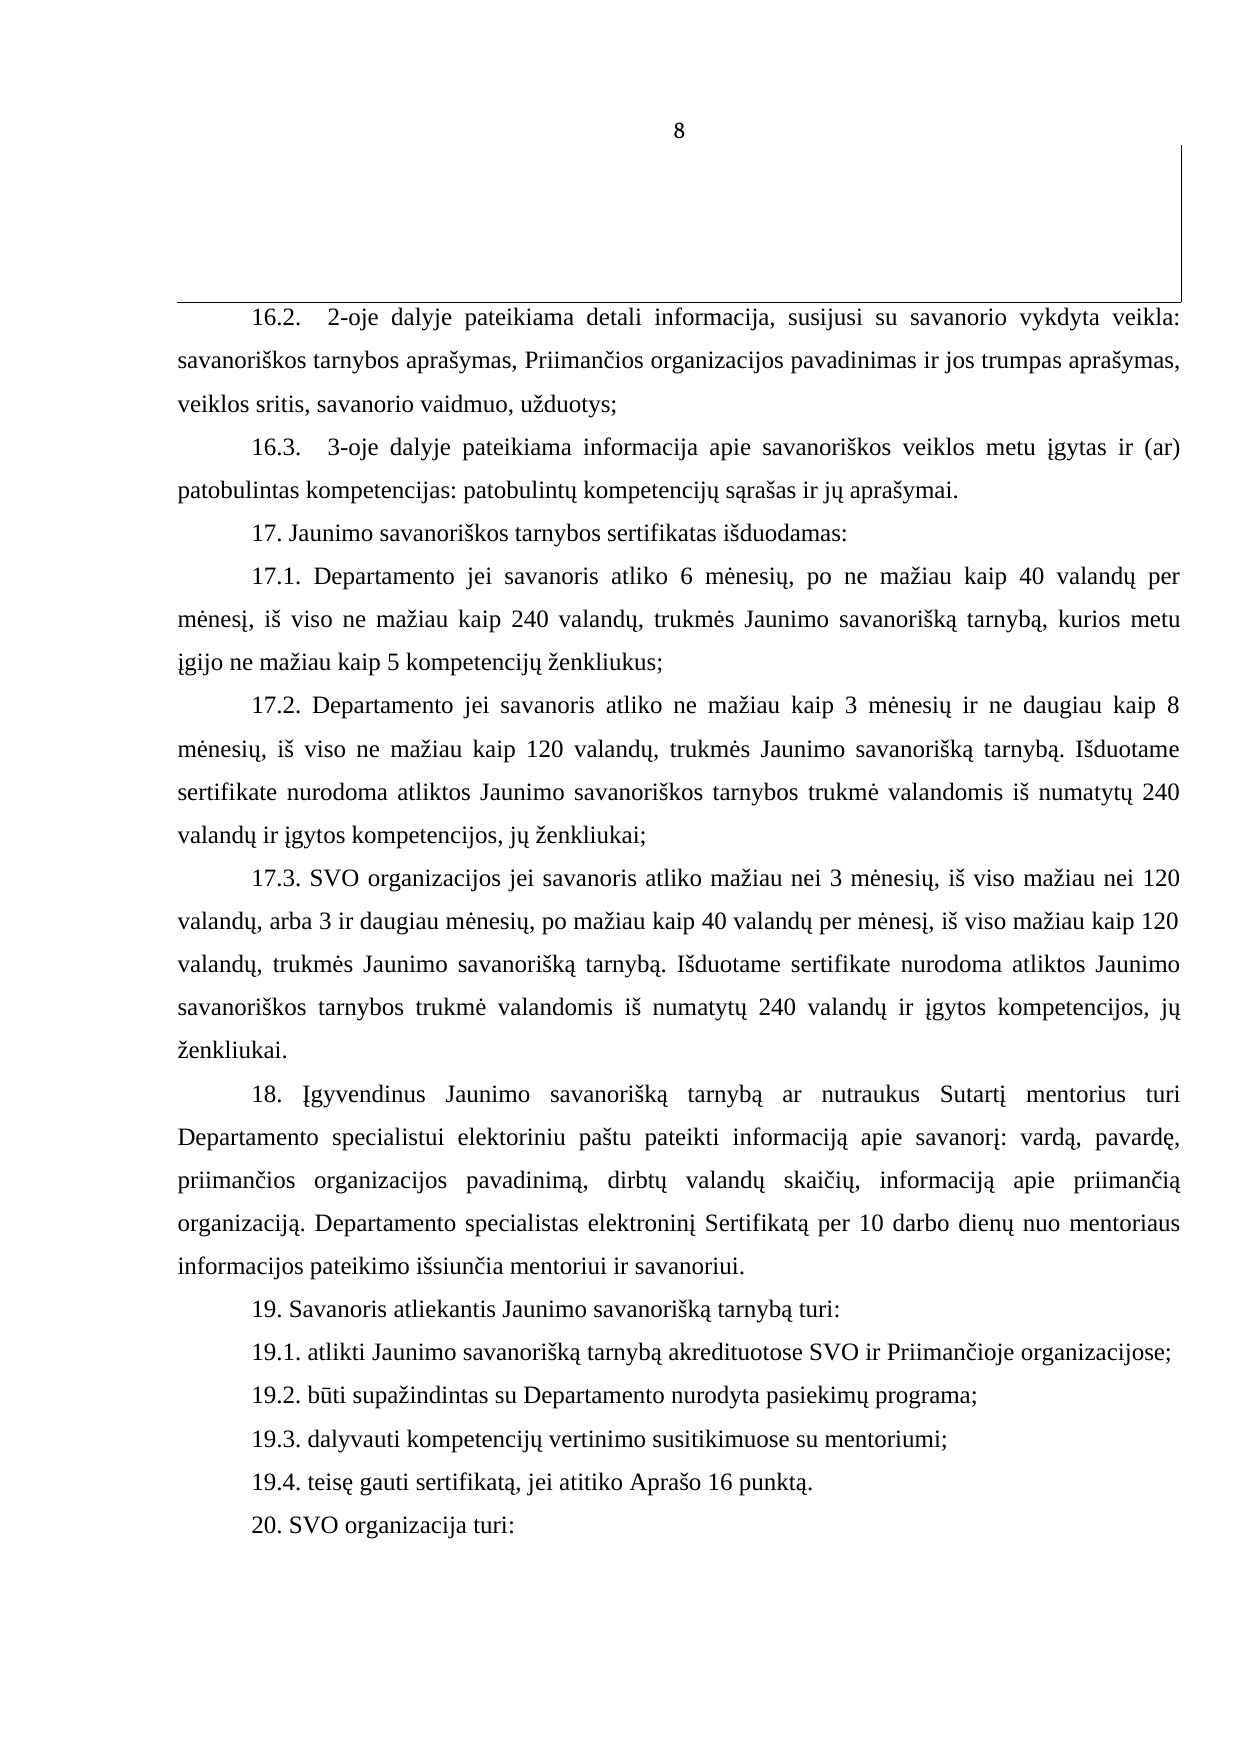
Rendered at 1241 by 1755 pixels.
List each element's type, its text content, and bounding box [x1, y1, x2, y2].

text 20. SVO organizacija turi: [177, 1510, 1181, 1539]
text 16.3. 3-oje dalyje pateikiama informacija apie savanoriškos veiklos metu įgytas ir (ar) patobulintas kompetencijas: patobulintų kompetencijų sąrašas ir jų aprašymai. [177, 432, 1181, 504]
text 19. Savanoris atliekantis Jaunimo savanorišką tarnybą turi: [177, 1294, 1181, 1323]
text 18. Įgyvendinus Jaunimo savanorišką tarnybą ar nutraukus Sutartį mentorius turi Departamento specialistui elektoriniu paštu pateikti informaciją apie savanorį: vardą, pavardę, priimančios organizacijos pavadinimą, dirbtų valandų skaičių, informaciją apie priimančią organizaciją. Departamento specialistas elektroninį Sertifikatą per 10 darbo dienų nuo mentoriaus informacijos pateikimo išsiunčia mentoriui ir savanoriui. [177, 1079, 1181, 1280]
text 17. Jaunimo savanoriškos tarnybos sertifikatas išduodamas: [177, 518, 1181, 547]
text 19.4. teisę gauti sertifikatą, jei atitiko Aprašo 16 punktą. [177, 1467, 1181, 1496]
text 17.1. Departamento jei savanoris atliko 6 mėnesių, po ne mažiau kaip 40 valandų per mėnesį, iš viso ne mažiau kaip 240 valandų, trukmės Jaunimo savanorišką tarnybą, kurios metu įgijo ne mažiau kaip 5 kompetencijų ženkliukus; [177, 561, 1181, 676]
text 19.3. dalyvauti kompetencijų vertinimo susitikimuose su mentoriumi; [177, 1424, 1181, 1452]
text 19.2. būti supažindintas su Departamento nurodyta pasiekimų programa; [177, 1381, 1181, 1409]
text 16.2. 2-oje dalyje pateikiama detali informacija, susijusi su savanorio vykdyta veikla: savanoriškos tarnybos aprašymas, Priimančios organizacijos pavadinimas ir jos trumpas aprašymas, veiklos sritis, savanorio vaidmuo, užduotys; [177, 302, 1181, 417]
text 17.3. SVO organizacijos jei savanoris atliko mažiau nei 3 mėnesių, iš viso mažiau nei 120 valandų, arba 3 ir daugiau mėnesių, po mažiau kaip 40 valandų per mėnesį, iš viso mažiau kaip 120 valandų, trukmės Jaunimo savanorišką tarnybą. Išduotame sertifikate nurodoma atliktos Jaunimo savanoriškos tarnybos trukmė valandomis iš numatytų 240 valandų ir įgytos kompetencijos, jų ženkliukai. [177, 863, 1181, 1064]
text 17.2. Departamento jei savanoris atliko ne mažiau kaip 3 mėnesių ir ne daugiau kaip 8 mėnesių, iš viso ne mažiau kaip 120 valandų, trukmės Jaunimo savanorišką tarnybą. Išduotame sertifikate nurodoma atliktos Jaunimo savanoriškos tarnybos trukmė valandomis iš numatytų 240 valandų ir įgytos kompetencijos, jų ženkliukai; [177, 691, 1181, 849]
text 19.1. atlikti Jaunimo savanorišką tarnybą akredituotose SVO ir Priimančioje organizacijose; [177, 1337, 1181, 1366]
